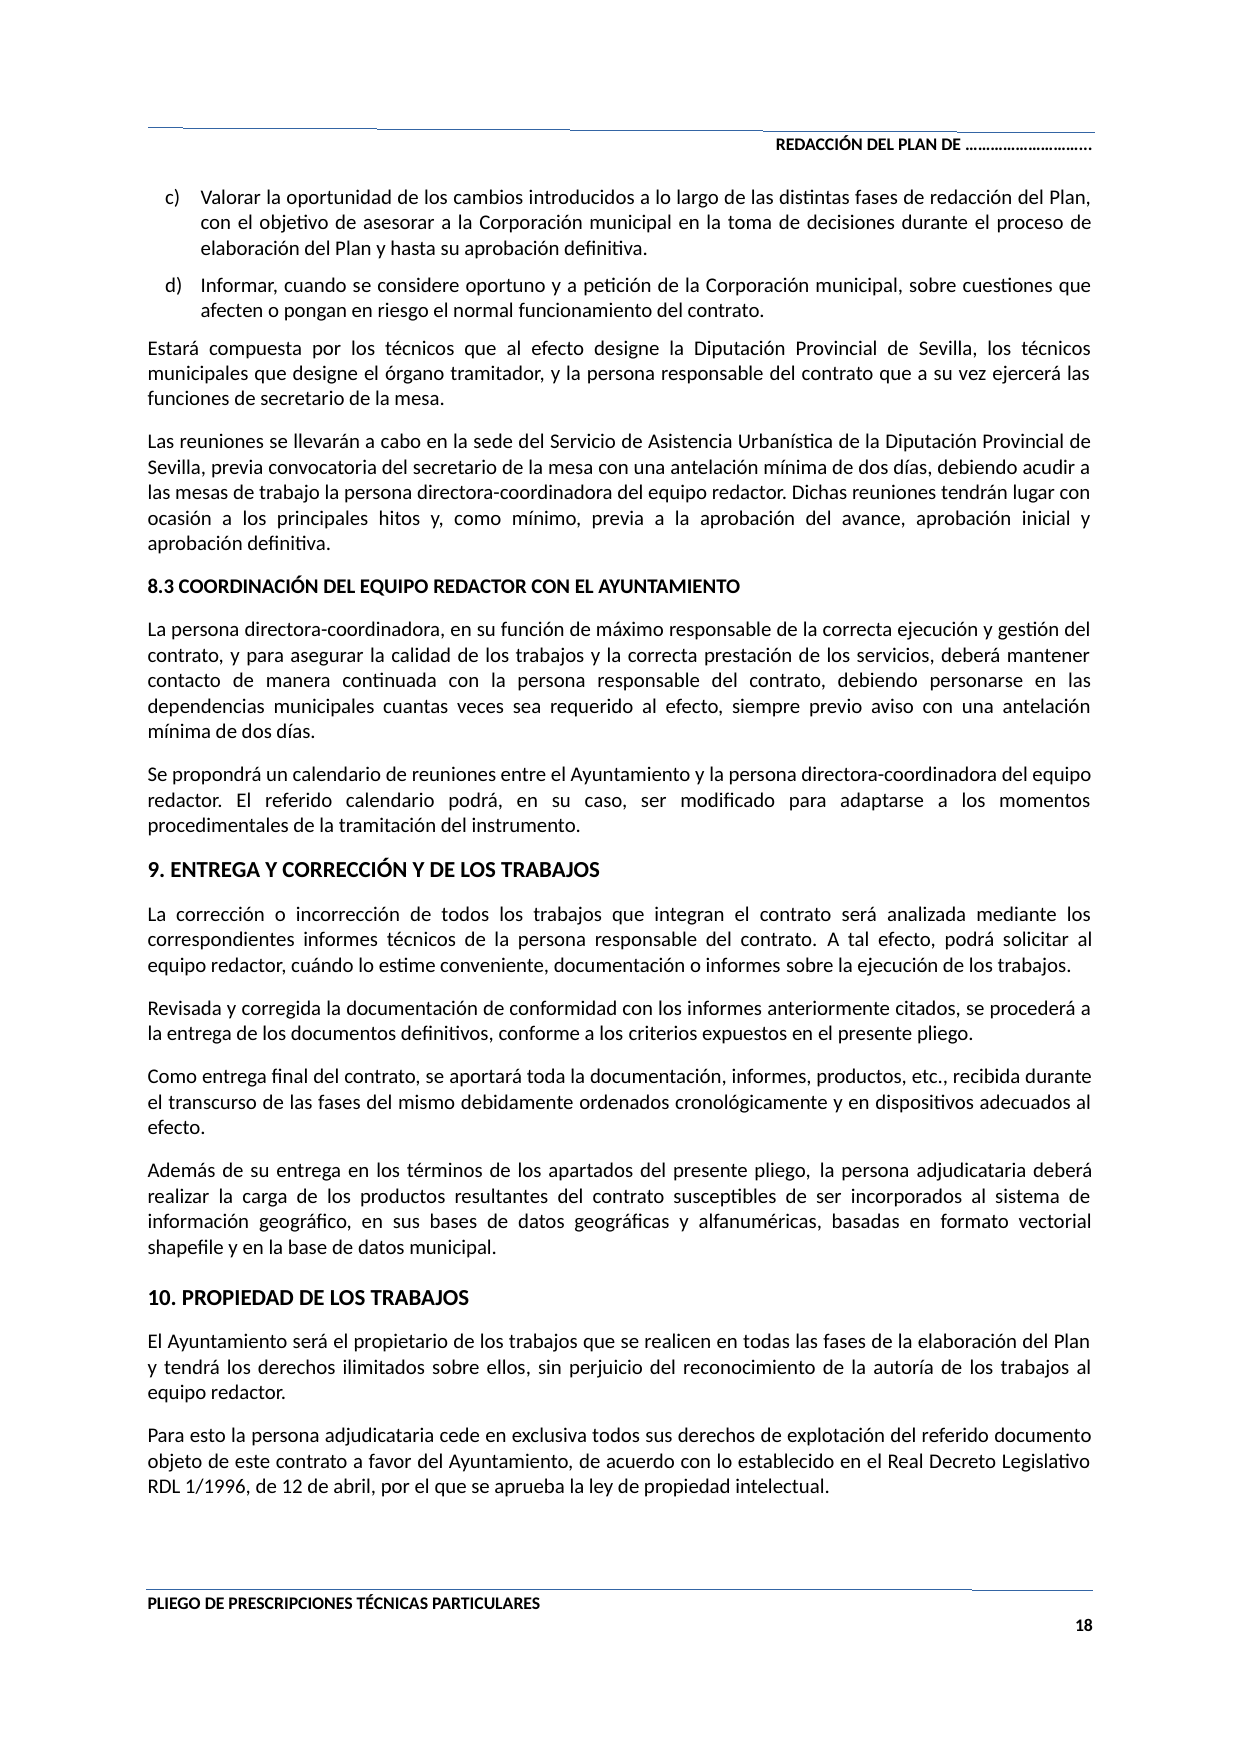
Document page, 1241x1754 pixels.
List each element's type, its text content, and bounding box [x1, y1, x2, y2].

text 8.3 COORDINACIÓN DEL EQUIPO REDACTOR CON EL AYUNTAMIENTO [147, 573, 1093, 599]
text Además de su entrega en los términos de los apartados del presente pliego, la persona adjudicataria deberá realizar la carga de los productos resultantes del contrato susceptibles de ser incorporados al sistema de información geográfico, en sus bases de datos geográficas y alfanuméricas, basadas en formato vectorial shapefile y en la base de datos municipal. [147, 1158, 1093, 1259]
text Se propondrá un calendario de reuniones entre el Ayuntamiento y la persona directora-coordinadora del equipo redactor. El referido calendario podrá, en su caso, ser modificado para adaptarse a los momentos procedimentales de la tramitación del instrumento. [147, 761, 1093, 838]
text Las reuniones se llevarán a cabo en la sede del Servicio de Asistencia Urbanística de la Diputación Provincial de Sevilla, previa convocatoria del secretario de la mesa con una antelación mínima de dos días, debiendo acudir a las mesas de trabajo la persona directora-coordinadora del equipo redactor. Dichas reuniones tendrán lugar con ocasión a los principales hitos y, como mínimo, previa a la aprobación del avance, aprobación inicial y aprobación definitiva. [147, 429, 1093, 556]
text La corrección o incorrección de todos los trabajos que integran el contrato será analizada mediante los correspondientes informes técnicos de la persona responsable del contrato. A tal efecto, podrá solicitar al equipo redactor, cuándo lo estime conveniente, documentación o informes sobre la ejecución de los trabajos. [147, 901, 1093, 977]
list Informar, cuando se considere oportuno y a petición de la Corporación municipal, sobre cuestiones que afecten o pongan en riesgo el normal funcionamiento del contrato. [165, 272, 1093, 323]
text Estará compuesta por los técnicos que al efecto designe la Diputación Provincial de Sevilla, los técnicos municipales que designe el órgano tramitador, y la persona responsable del contrato que a su vez ejercerá las funciones de secretario de la mesa. [147, 335, 1093, 411]
text Revisada y corregida la documentación de conformidad con los informes anteriormente citados, se procederá a la entrega de los documentos definitivos, conforme a los criterios expuestos en el presente pliego. [147, 995, 1093, 1046]
text La persona directora-coordinadora, en su función de máximo responsable de la correcta ejecución y gestión del contrato, y para asegurar la calidad de los trabajos y la correcta prestación de los servicios, deberá mantener contacto de manera continuada con la persona responsable del contrato, debiendo personarse en las dependencias municipales cuantas veces sea requerido al efecto, siempre previo aviso con una antelación mínima de dos días. [147, 617, 1093, 744]
text El Ayuntamiento será el propietario de los trabajos que se realicen en todas las fases de la elaboración del Plan y tendrá los derechos ilimitados sobre ellos, sin perjuicio del reconocimiento de la autoría de los trabajos al equipo redactor. [147, 1328, 1093, 1405]
subtitle 10. PROPIEDAD DE LOS TRABAJOS [147, 1283, 1093, 1311]
text Para esto la persona adjudicataria cede en exclusiva todos sus derechos de explotación del referido documento objeto de este contrato a favor del Ayuntamiento, de acuerdo con lo establecido en el Real Decreto Legislativo RDL 1/1996, de 12 de abril, por el que se aprueba la ley de propiedad intelectual. [147, 1422, 1093, 1499]
subtitle 9. ENTREGA Y CORRECCIÓN Y DE LOS TRABAJOS [147, 855, 1093, 883]
list Valorar la oportunidad de los cambios introducidos a lo largo de las distintas fases de redacción del Plan, con el objetivo de asesorar a la Corporación municipal en la toma de decisiones durante el proceso de elaboración del Plan y hasta su aprobación definitiva. [165, 184, 1093, 260]
text Como entrega final del contrato, se aportará toda la documentación, informes, productos, etc., recibida durante el transcurso de las fases del mismo debidamente ordenados cronológicamente y en dispositivos adecuados al efecto. [147, 1064, 1093, 1140]
